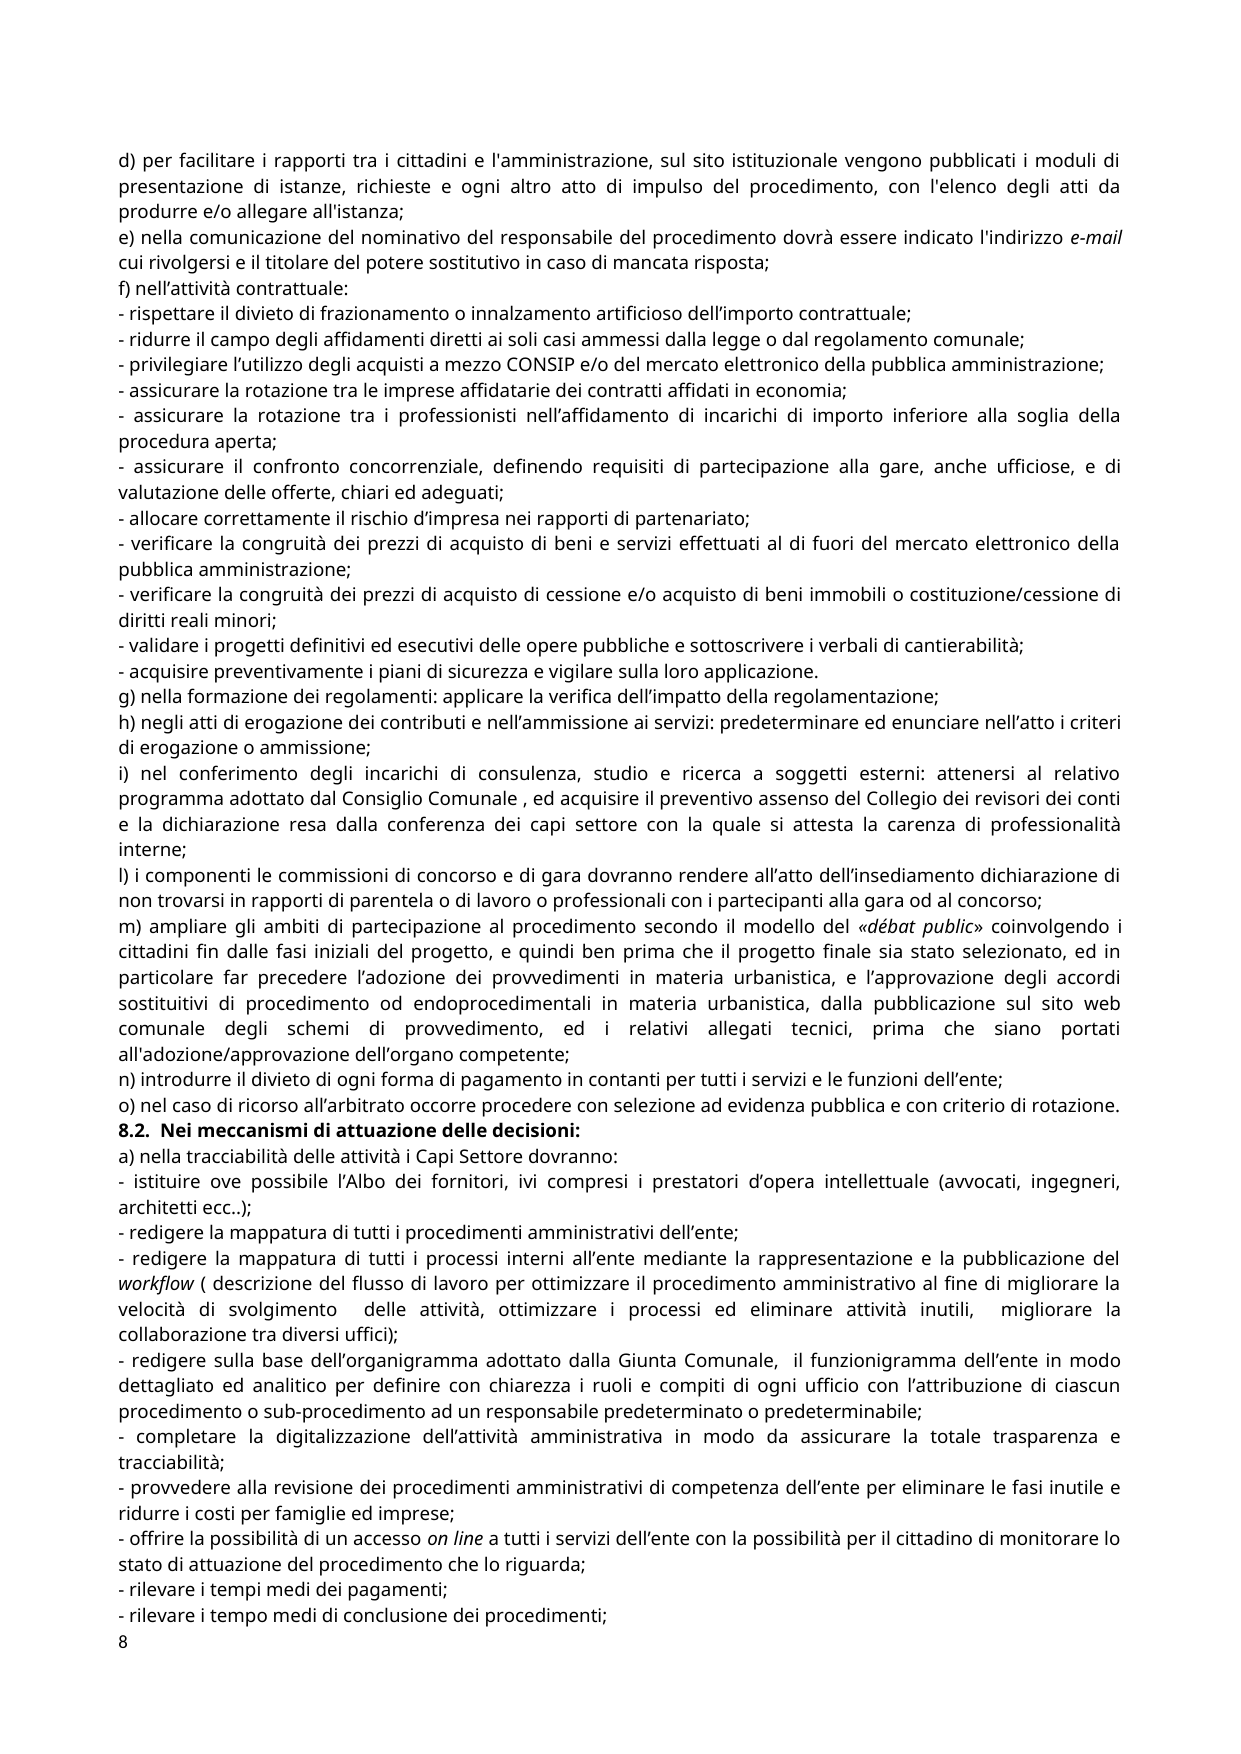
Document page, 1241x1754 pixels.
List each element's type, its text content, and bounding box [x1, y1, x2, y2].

text - rilevare i tempi medi dei pagamenti; [118, 1577, 1122, 1602]
text - assicurare la rotazione tra i professionisti nell’affidamento di incarichi di importo inferiore alla soglia della procedura aperta; [118, 403, 1122, 454]
text - validare i progetti definitivi ed esecutivi delle opere pubbliche e sottoscrivere i verbali di cantierabilità; [118, 632, 1122, 658]
text d) per facilitare i rapporti tra i cittadini e l'amministrazione, sul sito istituzionale vengono pubblicati i moduli di presentazione di istanze, richieste e ogni altro atto di impulso del procedimento, con l'elenco degli atti da produrre e/o allegare all'istanza; [118, 148, 1122, 224]
text i) nel conferimento degli incarichi di consulenza, studio e ricerca a soggetti esterni: attenersi al relativo programma adottato dal Consiglio Comunale , ed acquisire il preventivo assenso del Collegio dei revisori dei conti e la dichiarazione resa dalla conferenza dei capi settore con la quale si attesta la carenza di professionalità interne; [118, 760, 1122, 862]
text - verificare la congruità dei prezzi di acquisto di cessione e/o acquisto di beni immobili o costituzione/cessione di diritti reali minori; [118, 581, 1122, 632]
text l) i componenti le commissioni di concorso e di gara dovranno rendere all’atto dell’insediamento dichiarazione di non trovarsi in rapporti di parentela o di lavoro o professionali con i partecipanti alla gara od al concorso; [118, 862, 1122, 913]
text - provvedere alla revisione dei procedimenti amministrativi di competenza dell’ente per eliminare le fasi inutile e ridurre i costi per famiglie ed imprese; [118, 1475, 1122, 1526]
text - acquisire preventivamente i piani di sicurezza e vigilare sulla loro applicazione. [118, 658, 1122, 683]
text - ridurre il campo degli affidamenti diretti ai soli casi ammessi dalla legge o dal regolamento comunale; [118, 326, 1122, 352]
text - offrire la possibilità di un accesso on line a tutti i servizi dell’ente con la possibilità per il cittadino di monitorare lo stato di attuazione del procedimento che lo riguarda; [118, 1526, 1122, 1577]
text 8.2. Nei meccanismi di attuazione delle decisioni: [118, 1117, 1122, 1143]
text - assicurare la rotazione tra le imprese affidatarie dei contratti affidati in economia; [118, 377, 1122, 403]
text - redigere la mappatura di tutti i procedimenti amministrativi dell’ente; [118, 1219, 1122, 1245]
text - rispettare il divieto di frazionamento o innalzamento artificioso dell’importo contrattuale; [118, 301, 1122, 326]
text - allocare correttamente il rischio d’impresa nei rapporti di partenariato; [118, 505, 1122, 530]
text - istituire ove possibile l’Albo dei fornitori, ivi compresi i prestatori d’opera intellettuale (avvocati, ingegneri, architetti ecc..); [118, 1168, 1122, 1219]
text - verificare la congruità dei prezzi di acquisto di beni e servizi effettuati al di fuori del mercato elettronico della pubblica amministrazione; [118, 530, 1122, 581]
text g) nella formazione dei regolamenti: applicare la verifica dell’impatto della regolamentazione; [118, 683, 1122, 709]
text a) nella tracciabilità delle attività i Capi Settore dovranno: [118, 1143, 1122, 1168]
text e) nella comunicazione del nominativo del responsabile del procedimento dovrà essere indicato l'indirizzo e-mail cui rivolgersi e il titolare del potere sostitutivo in caso di mancata risposta; [118, 224, 1122, 275]
text n) introdurre il divieto di ogni forma di pagamento in contanti per tutti i servizi e le funzioni dell’ente; [118, 1066, 1122, 1092]
text m) ampliare gli ambiti di partecipazione al procedimento secondo il modello del «débat public» coinvolgendo i cittadini fin dalle fasi iniziali del progetto, e quindi ben prima che il progetto finale sia stato selezionato, ed in particolare far precedere l’adozione dei provvedimenti in materia urbanistica, e l’approvazione degli accordi sostituitivi di procedimento od endoprocedimentali in materia urbanistica, dalla pubblicazione sul sito web comunale degli schemi di provvedimento, ed i relativi allegati tecnici, prima che siano portati all'adozione/approvazione dell’organo competente; [118, 913, 1122, 1066]
text - redigere sulla base dell’organigramma adottato dalla Giunta Comunale, il funzionigramma dell’ente in modo dettagliato ed analitico per definire con chiarezza i ruoli e compiti di ogni ufficio con l’attribuzione di ciascun procedimento o sub-procedimento ad un responsabile predeterminato o predeterminabile; [118, 1347, 1122, 1424]
text - redigere la mappatura di tutti i processi interni all’ente mediante la rappresentazione e la pubblicazione del workflow ( descrizione del flusso di lavoro per ottimizzare il procedimento amministrativo al fine di migliorare la velocità di svolgimento delle attività, ottimizzare i processi ed eliminare attività inutili, migliorare la collaborazione tra diversi uffici); [118, 1245, 1122, 1347]
text - rilevare i tempo medi di conclusione dei procedimenti; [118, 1602, 1122, 1628]
text h) negli atti di erogazione dei contributi e nell’ammissione ai servizi: predeterminare ed enunciare nell’atto i criteri di erogazione o ammissione; [118, 709, 1122, 760]
text - assicurare il confronto concorrenziale, definendo requisiti di partecipazione alla gare, anche ufficiose, e di valutazione delle offerte, chiari ed adeguati; [118, 454, 1122, 505]
text f) nell’attività contrattuale: [118, 275, 1122, 301]
text - completare la digitalizzazione dell’attività amministrativa in modo da assicurare la totale trasparenza e tracciabilità; [118, 1424, 1122, 1475]
text o) nel caso di ricorso all’arbitrato occorre procedere con selezione ad evidenza pubblica e con criterio di rotazione. [118, 1092, 1122, 1117]
text - privilegiare l’utilizzo degli acquisti a mezzo CONSIP e/o del mercato elettronico della pubblica amministrazione; [118, 352, 1122, 377]
